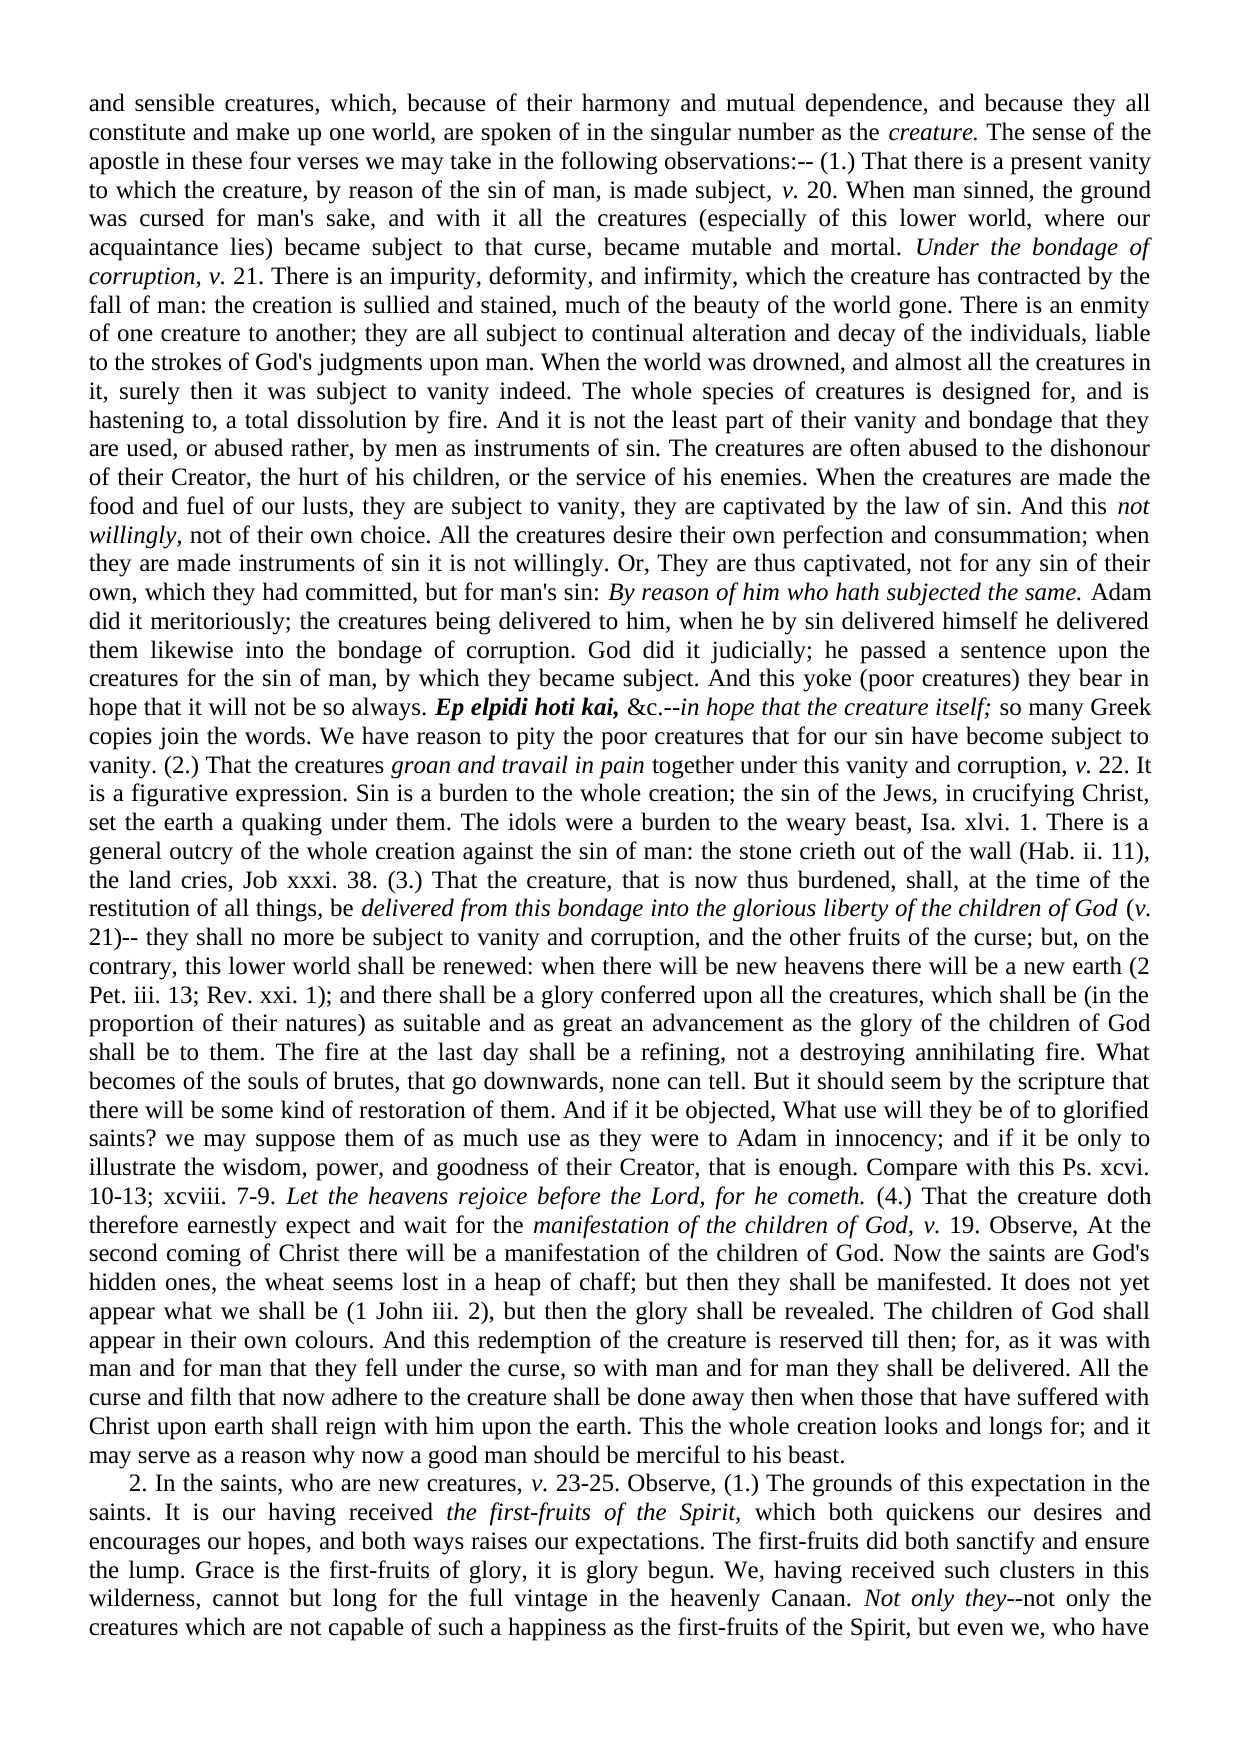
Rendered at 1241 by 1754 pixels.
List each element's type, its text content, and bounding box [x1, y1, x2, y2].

text and sensible creatures, which, because of their harmony and mutual dependence, and because they all constitute and make up one world, are spoken of in the singular number as the creature. The sense of the apostle in these four verses we may take in the following observations:-- (1.) That there is a present vanity to which the creature, by reason of the sin of man, is made subject, v. 20. When man sinned, the ground was cursed for man's sake, and with it all the creatures (especially of this lower world, where our acquaintance lies) became subject to that curse, became mutable and mortal. Under the bondage of corruption, v. 21. There is an impurity, deformity, and infirmity, which the creature has contracted by the fall of man: the creation is sullied and stained, much of the beauty of the world gone. There is an enmity of one creature to another; they are all subject to continual alteration and decay of the individuals, liable to the strokes of God's judgments upon man. When the world was drowned, and almost all the creatures in it, surely then it was subject to vanity indeed. The whole species of creatures is designed for, and is hastening to, a total dissolution by fire. And it is not the least part of their vanity and bondage that they are used, or abused rather, by men as instruments of sin. The creatures are often abused to the dishonour of their Creator, the hurt of his children, or the service of his enemies. When the creatures are made the food and fuel of our lusts, they are subject to vanity, they are captivated by the law of sin. And this not willingly, not of their own choice. All the creatures desire their own perfection and consummation; when they are made instruments of sin it is not willingly. Or, They are thus captivated, not for any sin of their own, which they had committed, but for man's sin: By reason of him who hath subjected the same. Adam did it meritoriously; the creatures being delivered to him, when he by sin delivered himself he delivered them likewise into the bondage of corruption. God did it judicially; he passed a sentence upon the creatures for the sin of man, by which they became subject. And this yoke (poor creatures) they bear in hope that it will not be so always. Ep elpidi hoti kai, &c.--in hope that the creature itself; so many Greek copies join the words. We have reason to pity the poor creatures that for our sin have become subject to vanity. (2.) That the creatures groan and travail in pain together under this vanity and corruption, v. 22. It is a figurative expression. Sin is a burden to the whole creation; the sin of the Jews, in crucifying Christ, set the earth a quaking under them. The idols were a burden to the weary beast, Isa. xlvi. 1. There is a general outcry of the whole creation against the sin of man: the stone crieth out of the wall (Hab. ii. 11), the land cries, Job xxxi. 38. (3.) That the creature, that is now thus burdened, shall, at the time of the restitution of all things, be delivered from this bondage into the glorious liberty of the children of God (v. 21)-- they shall no more be subject to vanity and corruption, and the other fruits of the curse; but, on the contrary, this lower world shall be renewed: when there will be new heavens there will be a new earth (2 Pet. iii. 13; Rev. xxi. 1); and there shall be a glory conferred upon all the creatures, which shall be (in the proportion of their natures) as suitable and as great an advancement as the glory of the children of God shall be to them. The fire at the last day shall be a refining, not a destroying annihilating fire. What becomes of the souls of brutes, that go downwards, none can tell. But it should seem by the scripture that there will be some kind of restoration of them. And if it be objected, What use will they be of to glorified saints? we may suppose them of as much use as they were to Adam in innocency; and if it be only to illustrate the wisdom, power, and goodness of their Creator, that is enough. Compare with this Ps. xcvi. 10-13; xcviii. 7-9. Let the heavens rejoice before the Lord, for he cometh. (4.) That the creature doth therefore earnestly expect and wait for the manifestation of the children of God, v. 19. Observe, At the second coming of Christ there will be a manifestation of the children of God. Now the saints are God's hidden ones, the wheat seems lost in a heap of chaff; but then they shall be manifested. It does not yet appear what we shall be (1 John iii. 2), but then the glory shall be revealed. The children of God shall appear in their own colours. And this redemption of the creature is reserved till then; for, as it was with man and for man that they fell under the curse, so with man and for man they shall be delivered. All the curse and filth that now adhere to the creature shall be done away then when those that have suffered with Christ upon earth shall reign with him upon the earth. This the whole creation looks and longs for; and it may serve as a reason why now a good man should be merciful to his beast. [88, 88, 1152, 1468]
text 2. In the saints, who are new creatures, v. 23-25. Observe, (1.) The grounds of this expectation in the saints. It is our having received the first-fruits of the Spirit, which both quickens our desires and encourages our hopes, and both ways raises our expectations. The first-fruits did both sanctify and ensure the lump. Grace is the first-fruits of glory, it is glory begun. We, having received such clusters in this wilderness, cannot but long for the full vintage in the heavenly Canaan. Not only they--not only the creatures which are not capable of such a happiness as the first-fruits of the Spirit, but even we, who have [88, 1468, 1152, 1641]
